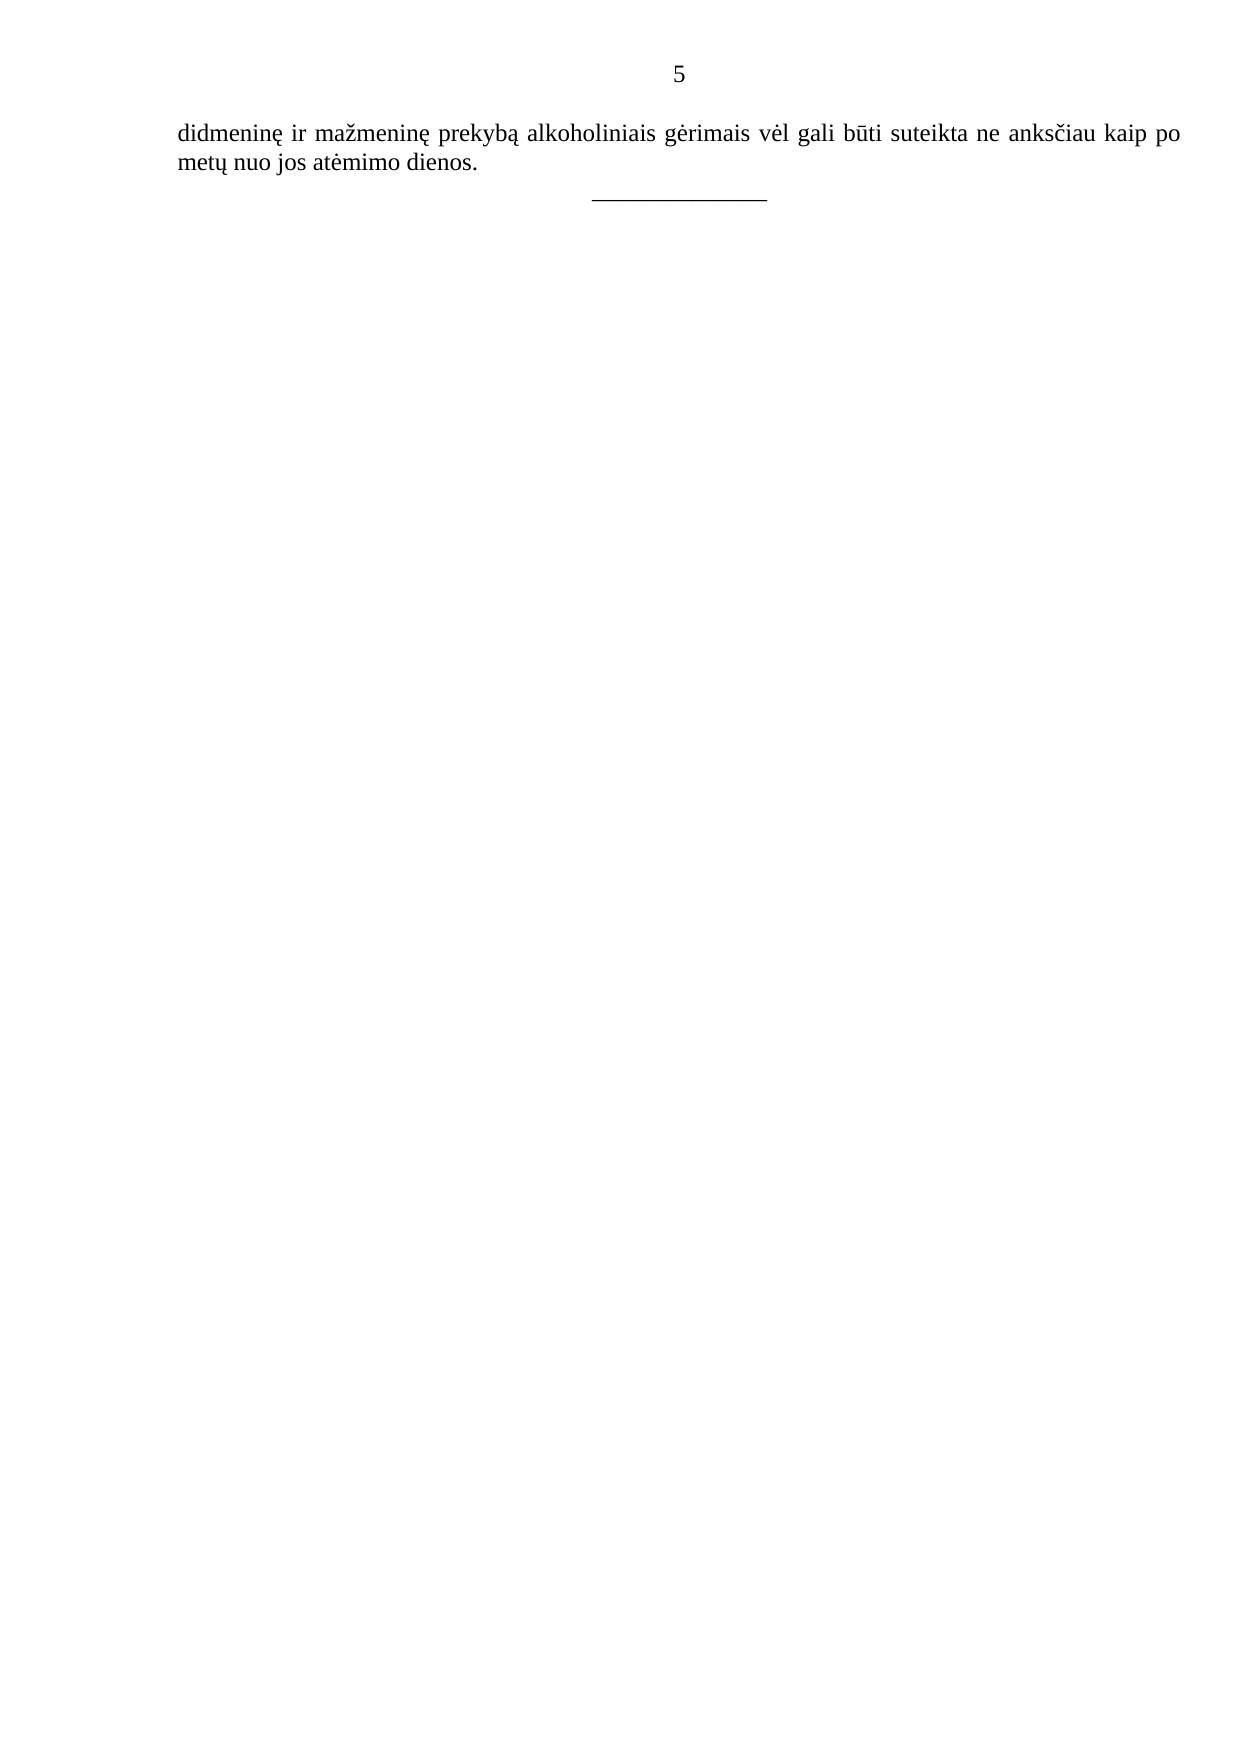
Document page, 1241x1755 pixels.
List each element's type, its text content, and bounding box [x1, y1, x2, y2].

text didmeninę ir mažmeninę prekybą alkoholiniais gėrimais vėl gali būti suteikta ne anksčiau kaip po metų nuo jos atėmimo dienos. [177, 118, 1181, 176]
text ______________ [177, 176, 1181, 204]
